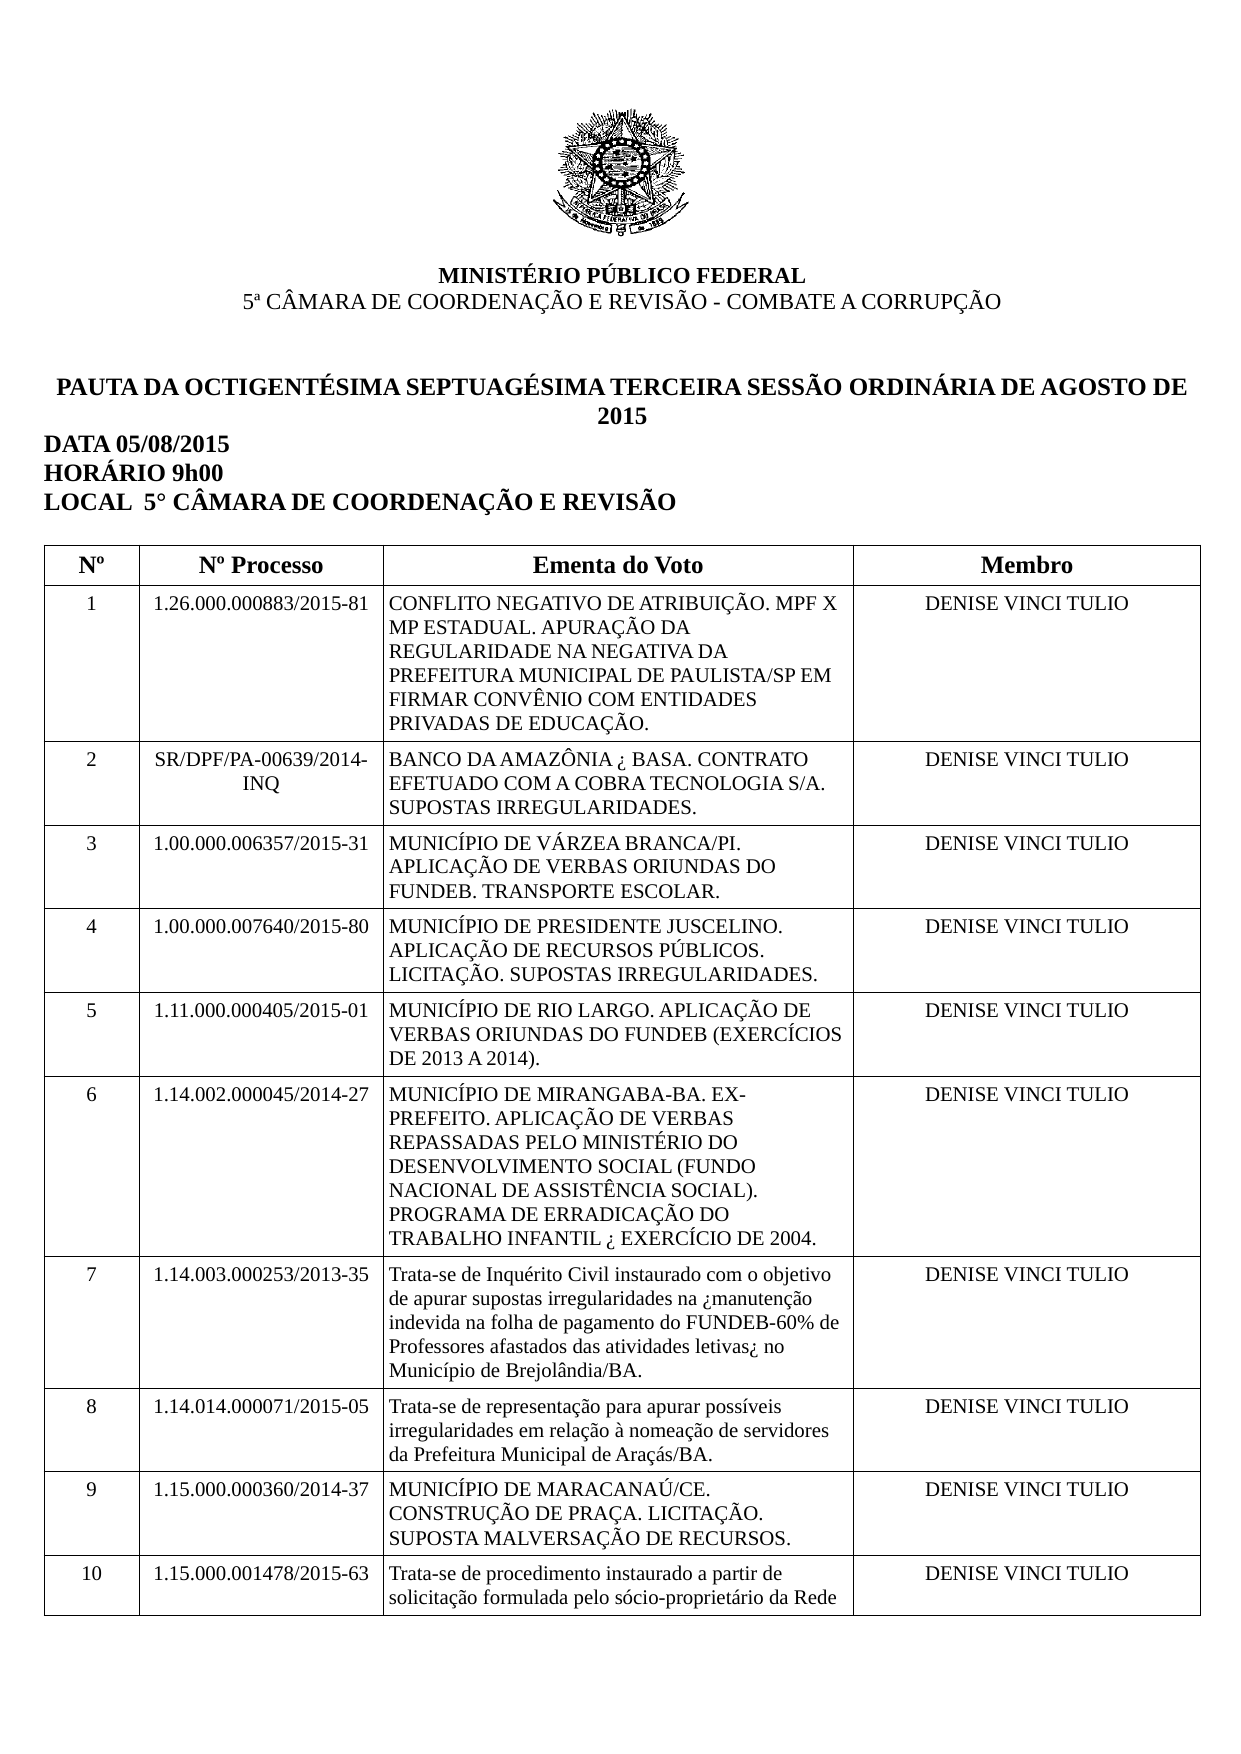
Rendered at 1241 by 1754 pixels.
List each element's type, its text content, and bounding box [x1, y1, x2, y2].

table_cell DENISE VINCI TULIO [854, 1472, 1200, 1555]
table_header Ementa do Voto [384, 546, 853, 585]
table_cell DENISE VINCI TULIO [854, 826, 1200, 908]
text HORÁRIO 9h00 [44, 458, 1200, 487]
table_cell MUNICÍPIO DE PRESIDENTE JUSCELINO. APLICAÇÃO DE RECURSOS PÚBLICOS. LICITAÇÃO. SUPOSTAS IRREGULARIDADES. [384, 909, 853, 992]
table_cell 1.00.000.007640/2015-80 [140, 909, 383, 992]
text 5ª CÂMARA DE COORDENAÇÃO E REVISÃO - COMBATE A CORRUPÇÃO [44, 288, 1200, 314]
table_cell 1 [45, 586, 139, 741]
table_cell CONFLITO NEGATIVO DE ATRIBUIÇÃO. MPF X MP ESTADUAL. APURAÇÃO DA REGULARIDADE NA NEGATIVA DA PREFEITURA MUNICIPAL DE PAULISTA/SP EM FIRMAR CONVÊNIO COM ENTIDADES PRIVADAS DE EDUCAÇÃO. [384, 586, 853, 741]
text DATA 05/08/2015 [44, 429, 1200, 458]
table_cell Trata-se de representação para apurar possíveis irregularidades em relação à nomeação de servidores da Prefeitura Municipal de Araçás/BA. [384, 1389, 853, 1471]
table_cell Trata-se de Inquérito Civil instaurado com o objetivo de apurar supostas irregularidades na ¿manutenção indevida na folha de pagamento do FUNDEB-60% de Professores afastados das atividades letivas¿ no Município de Brejolândia/BA. [384, 1257, 853, 1388]
picture [539, 108, 705, 237]
table_cell 1.26.000.000883/2015-81 [140, 586, 383, 741]
table_cell MUNICÍPIO DE MIRANGABA-BA. EX-PREFEITO. APLICAÇÃO DE VERBAS REPASSADAS PELO MINISTÉRIO DO DESENVOLVIMENTO SOCIAL (FUNDO NACIONAL DE ASSISTÊNCIA SOCIAL). PROGRAMA DE ERRADICAÇÃO DO TRABALHO INFANTIL ¿ EXERCÍCIO DE 2004. [384, 1077, 853, 1256]
table_cell 8 [45, 1389, 139, 1471]
table_cell 1.15.000.000360/2014-37 [140, 1472, 383, 1555]
table_cell 6 [45, 1077, 139, 1256]
table_cell MUNICÍPIO DE MARACANAÚ/CE. CONSTRUÇÃO DE PRAÇA. LICITAÇÃO. SUPOSTA MALVERSAÇÃO DE RECURSOS. [384, 1472, 853, 1555]
table_cell Trata-se de procedimento instaurado a partir de solicitação formulada pelo sócio-proprietário da Rede [384, 1556, 853, 1615]
table_cell 1.14.014.000071/2015-05 [140, 1389, 383, 1471]
table_cell DENISE VINCI TULIO [854, 1389, 1200, 1471]
table_cell 9 [45, 1472, 139, 1555]
text LOCAL 5° CÂMARA DE COORDENAÇÃO E REVISÃO [44, 487, 1200, 516]
table_cell BANCO DA AMAZÔNIA ¿ BASA. CONTRATO EFETUADO COM A COBRA TECNOLOGIA S/A. SUPOSTAS IRREGULARIDADES. [384, 742, 853, 824]
table_header Nº Processo [140, 546, 383, 585]
table_header Nº [45, 546, 139, 585]
table_cell 4 [45, 909, 139, 992]
text MINISTÉRIO PÚBLICO FEDERAL [44, 262, 1200, 288]
table_header Membro [854, 546, 1200, 585]
table_cell 1.14.002.000045/2014-27 [140, 1077, 383, 1256]
table_cell 10 [45, 1556, 139, 1615]
table_cell 5 [45, 993, 139, 1076]
table_cell 1.14.003.000253/2013-35 [140, 1257, 383, 1388]
table_cell 2 [45, 742, 139, 824]
table_cell MUNICÍPIO DE VÁRZEA BRANCA/PI. APLICAÇÃO DE VERBAS ORIUNDAS DO FUNDEB. TRANSPORTE ESCOLAR. [384, 826, 853, 908]
table_cell DENISE VINCI TULIO [854, 993, 1200, 1076]
table_cell SR/DPF/PA-00639/2014-INQ [140, 742, 383, 824]
table_cell 1.15.000.001478/2015-63 [140, 1556, 383, 1615]
text PAUTA DA OCTIGENTÉSIMA SEPTUAGÉSIMA TERCEIRA SESSÃO ORDINÁRIA DE AGOSTO DE 2015 [44, 372, 1200, 429]
table_cell DENISE VINCI TULIO [854, 742, 1200, 824]
table_cell 7 [45, 1257, 139, 1388]
table_cell DENISE VINCI TULIO [854, 909, 1200, 992]
table_cell MUNICÍPIO DE RIO LARGO. APLICAÇÃO DE VERBAS ORIUNDAS DO FUNDEB (EXERCÍCIOS DE 2013 A 2014). [384, 993, 853, 1076]
table_cell DENISE VINCI TULIO [854, 1257, 1200, 1388]
table_cell DENISE VINCI TULIO [854, 586, 1200, 741]
table_cell 3 [45, 826, 139, 908]
table_cell DENISE VINCI TULIO [854, 1556, 1200, 1615]
table_cell DENISE VINCI TULIO [854, 1077, 1200, 1256]
table_cell 1.11.000.000405/2015-01 [140, 993, 383, 1076]
table_cell 1.00.000.006357/2015-31 [140, 826, 383, 908]
